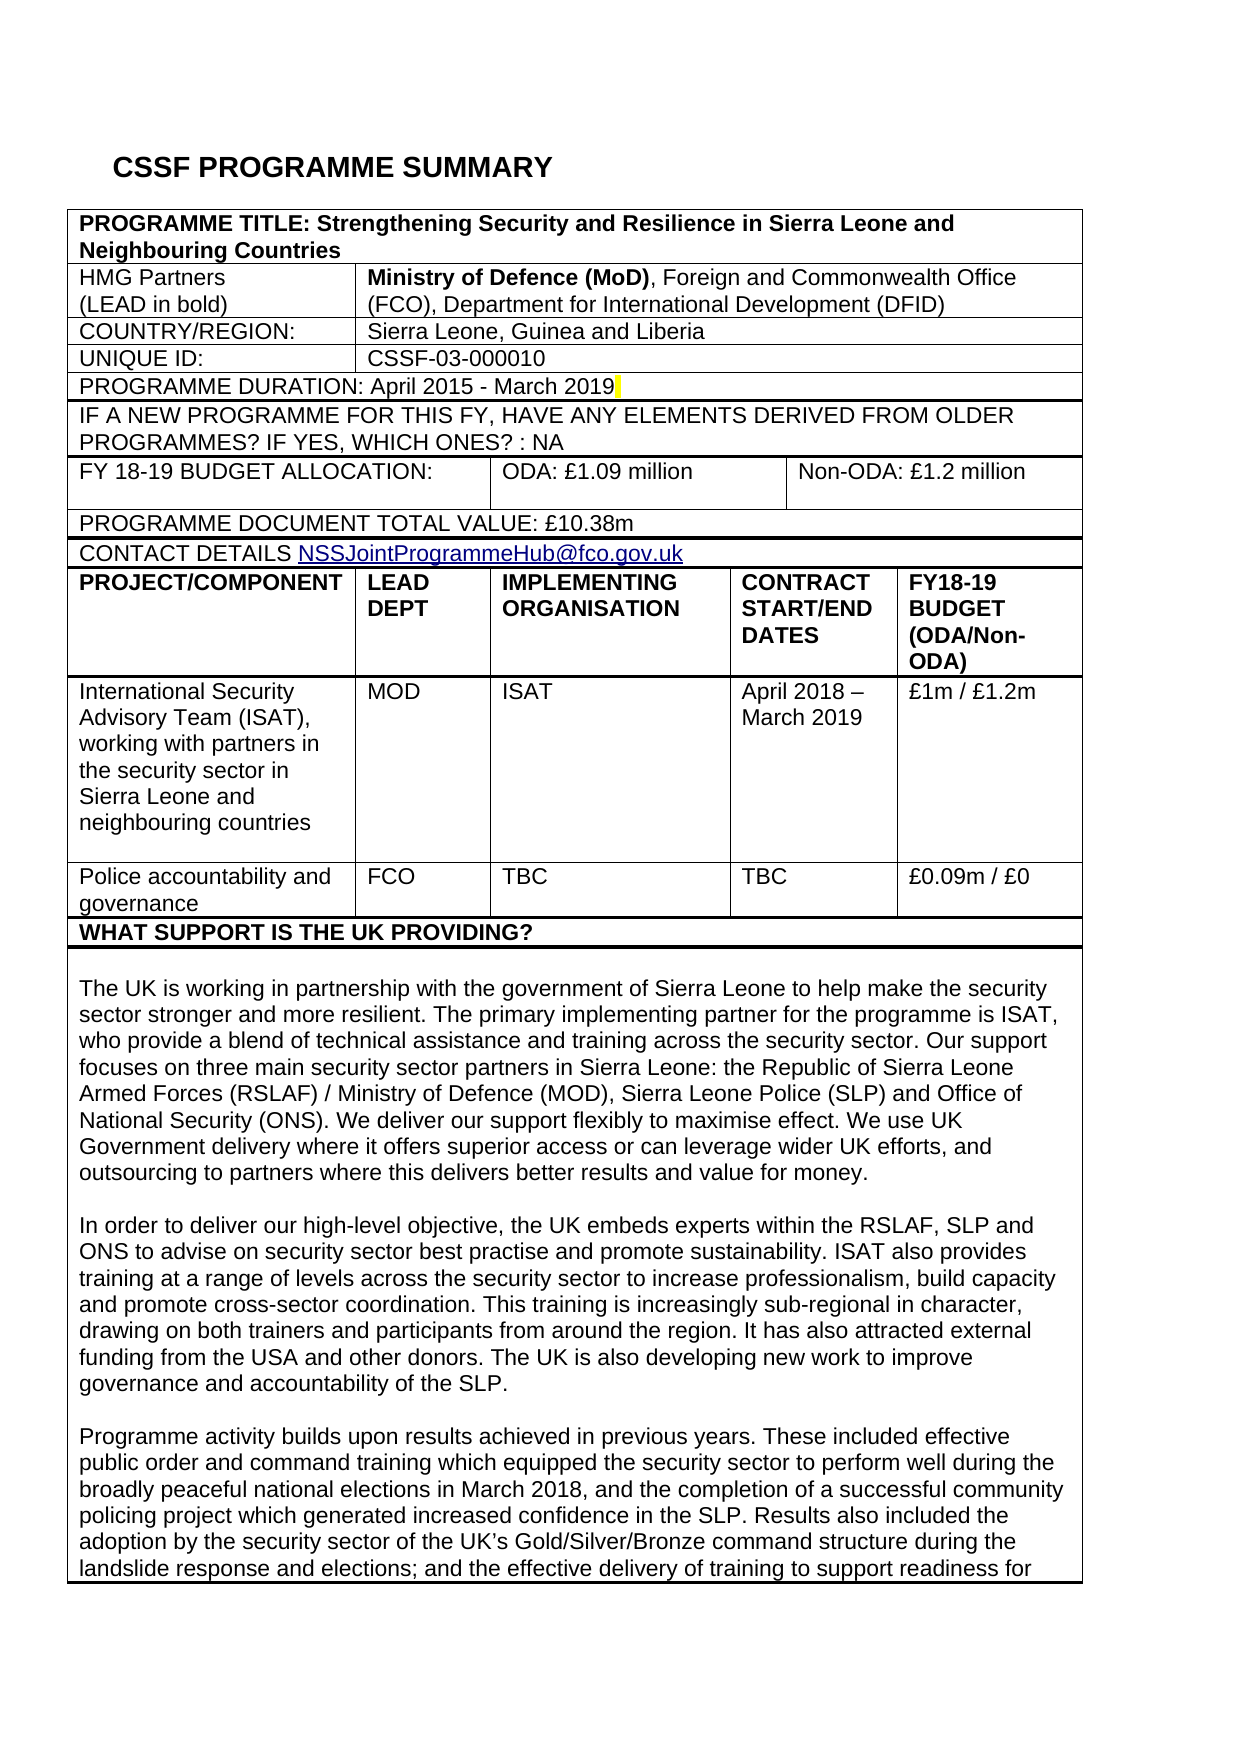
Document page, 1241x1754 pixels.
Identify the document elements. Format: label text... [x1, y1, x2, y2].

table_cell £1m / £1.2m [898, 678, 1082, 862]
table_cell TBC [731, 863, 897, 916]
table_cell The UK is working in partnership with the government of Sierra Leone to help make the security sector stronger and more resilient. The primary implementing partner for the programme is ISAT, who provide a blend of technical assistance and training across the security sector. Our support focuses on three main security sector partners in Sierra Leone: the Republic of Sierra Leone Armed Forces (RSLAF) / Ministry of Defence (MOD), Sierra Leone Police (SLP) and Office of National Security (ONS). We deliver our support flexibly to maximise effect. We use UK Government delivery where it offers superior access or can leverage wider UK efforts, and outsourcing to partners where this delivers better results and value for money. In order to deliver our high-level objective, the UK embeds experts within the RSLAF, SLP and ONS to advise on security sector best practise and promote sustainability. ISAT also provides training at a range of levels across the security sector to increase professionalism, build capacity and promote cross-sector coordination. This training is increasingly sub-regional in character, drawing on both trainers and participants from around the region. It has also attracted external funding from the USA and other donors. The UK is also developing new work to improve governance and accountability of the SLP. Programme activity builds upon results achieved in previous years. These included effective public order and command training which equipped the security sector to perform well during the broadly peaceful national elections in March 2018, and the completion of a successful community policing project which generated increased confidence in the SLP. Results also included the adoption by the security sector of the UK’s Gold/Silver/Bronze command structure during the landslide response and elections; and the effective delivery of training to support readiness for [68, 949, 1082, 1581]
table_cell IMPLEMENTING ORGANISATION [491, 569, 730, 674]
table_cell COUNTRY/REGION: [68, 318, 355, 344]
text CSSF PROGRAMME SUMMARY [112, 150, 1128, 183]
table_cell PROGRAMME DOCUMENT TOTAL VALUE: £10.38m [68, 510, 1082, 536]
table_cell HMG Partners (LEAD in bold) [68, 264, 355, 317]
table_cell CONTRACT START/END DATES [731, 569, 897, 674]
table_cell Sierra Leone, Guinea and Liberia [356, 318, 1082, 344]
table_cell UNIQUE ID: [68, 345, 355, 372]
table_cell MOD [356, 678, 490, 862]
table_cell ISAT [491, 678, 730, 862]
table_cell International Security Advisory Team (ISAT), working with partners in the security sector in Sierra Leone and neighbouring countries [68, 678, 355, 862]
table_cell CSSF-03-000010 [356, 345, 1082, 372]
table_cell LEAD DEPT [356, 569, 490, 674]
table_cell £0.09m / £0 [898, 863, 1082, 916]
table_cell Police accountability and governance [68, 863, 355, 916]
table_cell CONTACT DETAILS NSSJointProgrammeHub@fco.gov.uk [68, 540, 1082, 566]
table_cell PROJECT/COMPONENT [68, 569, 355, 674]
table_cell Non-ODA: £1.2 million [787, 458, 1082, 509]
table_cell IF A NEW PROGRAMME FOR THIS FY, HAVE ANY ELEMENTS DERIVED FROM OLDER PROGRAMMES? IF YES, WHICH ONES? : NA [68, 402, 1082, 455]
table_cell FY 18-19 BUDGET ALLOCATION: [68, 458, 490, 509]
table_cell PROGRAMME DURATION: April 2015 - March 2019 [68, 373, 1082, 399]
table_cell April 2018 – March 2019 [731, 678, 897, 862]
table_cell ODA: £1.09 million [491, 458, 786, 509]
table_cell FCO [356, 863, 490, 916]
table_cell FY18-19 BUDGET (ODA/Non-ODA) [898, 569, 1082, 674]
table_cell WHAT SUPPORT IS THE UK PROVIDING? [68, 919, 1082, 945]
table_cell Ministry of Defence (MoD), Foreign and Commonwealth Office (FCO), Department for International Development (DFID) [356, 264, 1082, 317]
table_header PROGRAMME TITLE: Strengthening Security and Resilience in Sierra Leone and Neighbouring Countries [68, 210, 1082, 263]
table_cell TBC [491, 863, 730, 916]
